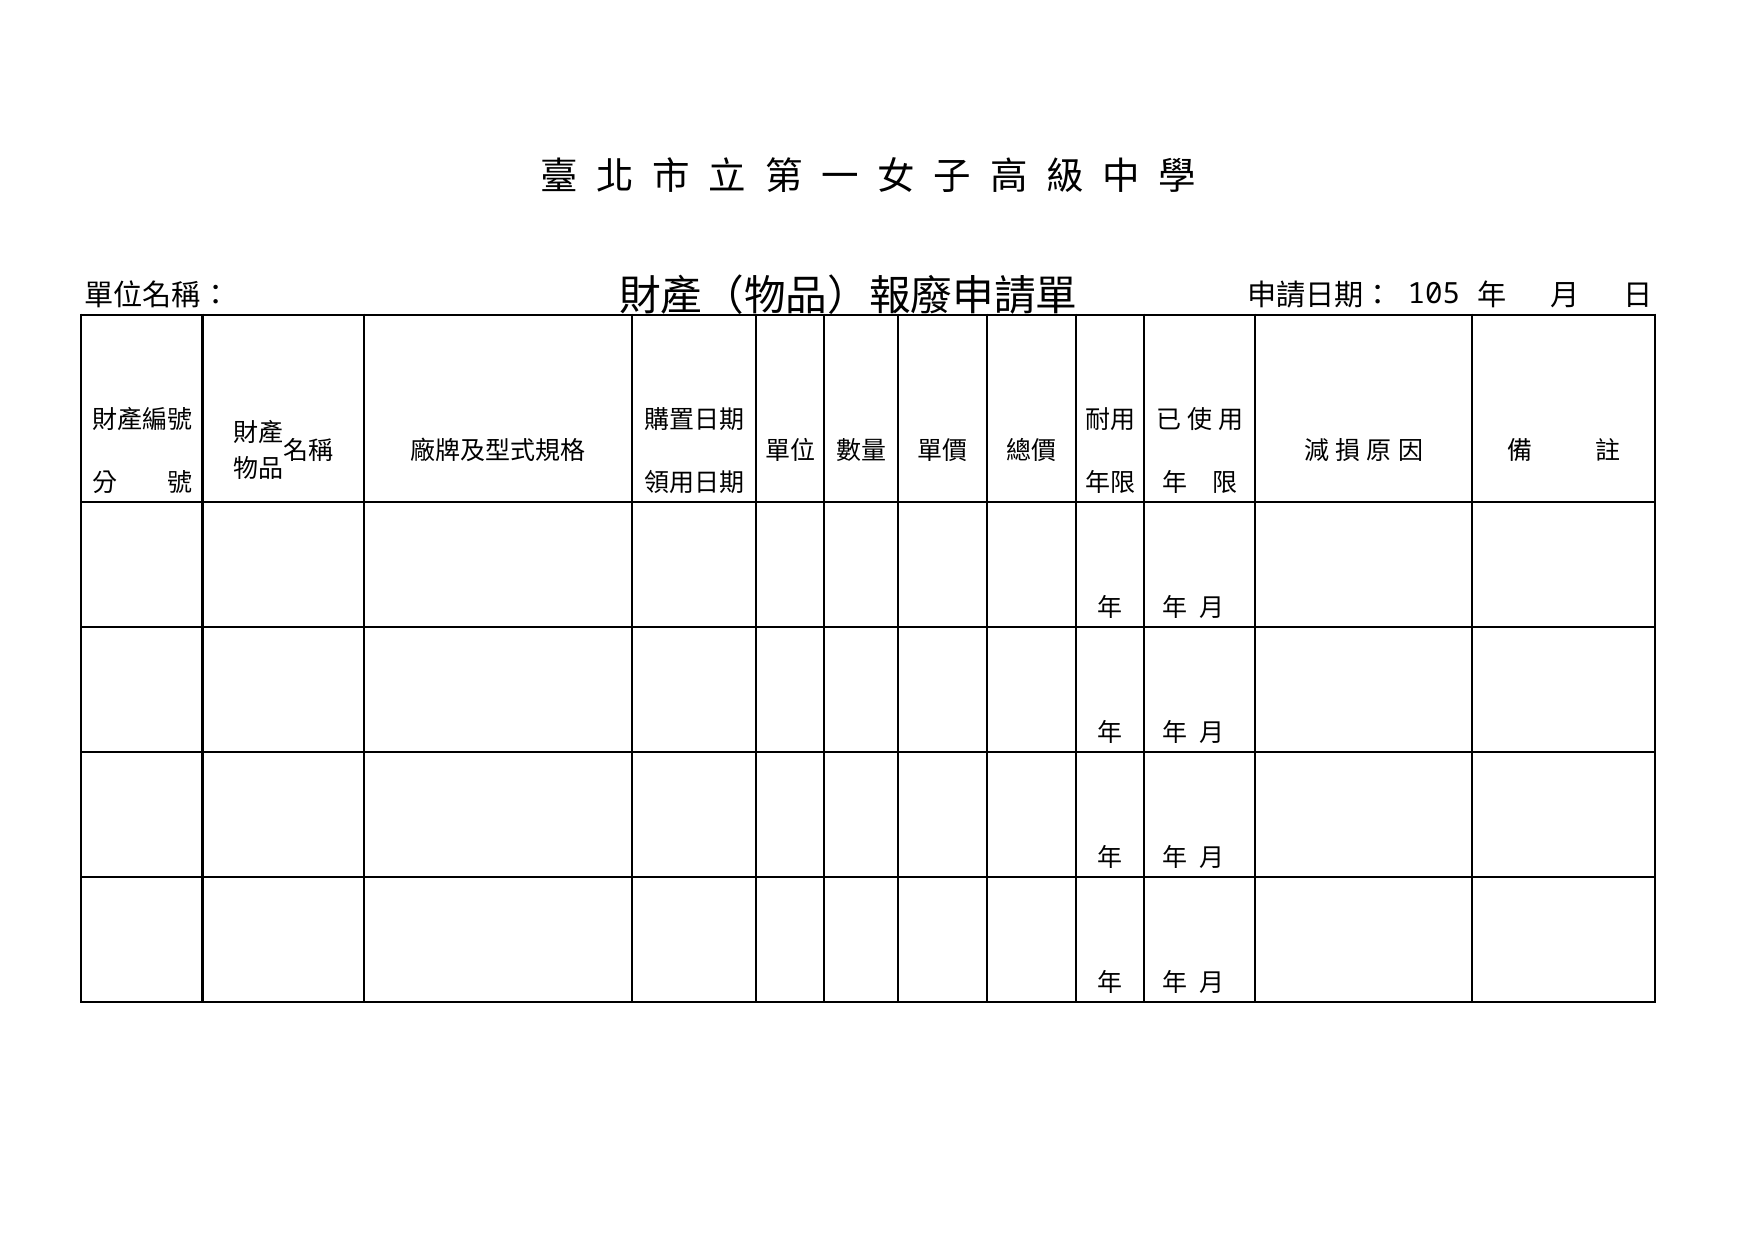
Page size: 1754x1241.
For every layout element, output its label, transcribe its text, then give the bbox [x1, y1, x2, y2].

table_cell [633, 753, 755, 876]
table_cell 財產編號 分 號 [82, 316, 201, 501]
table_cell 已使用 年限 [1145, 316, 1254, 501]
table_cell 申請日期： 105 年 月 日 [1144, 199, 1655, 313]
table_cell [988, 878, 1075, 1001]
table_cell [757, 878, 823, 1001]
table_cell [899, 628, 986, 751]
table_cell [82, 878, 201, 1001]
table_cell 年 月 [1145, 628, 1254, 751]
table_cell [1473, 503, 1654, 626]
table_cell [825, 628, 897, 751]
table_cell [757, 753, 823, 876]
table_cell [365, 503, 631, 626]
table_cell 財產物品名稱 [204, 316, 363, 501]
table_cell [365, 753, 631, 876]
table_cell [825, 753, 897, 876]
table_cell [825, 503, 897, 626]
table_cell 年 [1077, 503, 1143, 626]
table_cell 廠牌及型式規格 [365, 316, 631, 501]
table_cell [899, 878, 986, 1001]
table_cell [204, 753, 363, 876]
table_cell 數量 [825, 316, 897, 501]
table_cell [1473, 628, 1654, 751]
table_cell [1256, 628, 1471, 751]
table_cell [988, 628, 1075, 751]
table_cell 單位 [757, 316, 823, 501]
table_header 臺 北 市 立 第 一 女 子 高 級 中 學 [81, 126, 1655, 199]
table_cell [204, 503, 363, 626]
table_cell [1256, 503, 1471, 626]
table_cell [825, 878, 897, 1001]
table_cell [1256, 878, 1471, 1001]
table_cell 年 [1077, 628, 1143, 751]
table_cell [988, 753, 1075, 876]
table_cell [204, 878, 363, 1001]
table_cell [1473, 878, 1654, 1001]
table_cell [633, 878, 755, 1001]
table_cell [365, 878, 631, 1001]
table_cell [899, 753, 986, 876]
table_cell 年 月 [1145, 878, 1254, 1001]
table_cell [82, 628, 201, 751]
table_cell 年 [1077, 753, 1143, 876]
table_cell 年 月 [1145, 503, 1254, 626]
table_cell [82, 753, 201, 876]
table_cell 年 [1077, 878, 1143, 1001]
table_cell 單價 [899, 316, 986, 501]
table_cell [988, 503, 1075, 626]
table_cell [365, 628, 631, 751]
table_cell 購置日期 領用日期 [633, 316, 755, 501]
table_cell 耐用年限 [1077, 316, 1143, 501]
table_cell [633, 628, 755, 751]
table_cell [899, 503, 986, 626]
table_cell [757, 503, 823, 626]
table_cell [633, 503, 755, 626]
table_cell 總價 [988, 316, 1075, 501]
table_cell [1256, 753, 1471, 876]
table_cell 備 註 [1473, 316, 1654, 501]
table_cell 財產（物品）報廢申請單 [552, 199, 1144, 313]
table_cell [757, 628, 823, 751]
table_cell [204, 628, 363, 751]
table_cell [82, 503, 201, 626]
table_cell 年 月 [1145, 753, 1254, 876]
table_cell 減損原因 [1256, 316, 1471, 501]
table_cell 單位名稱： [81, 199, 552, 313]
table_cell [1473, 753, 1654, 876]
